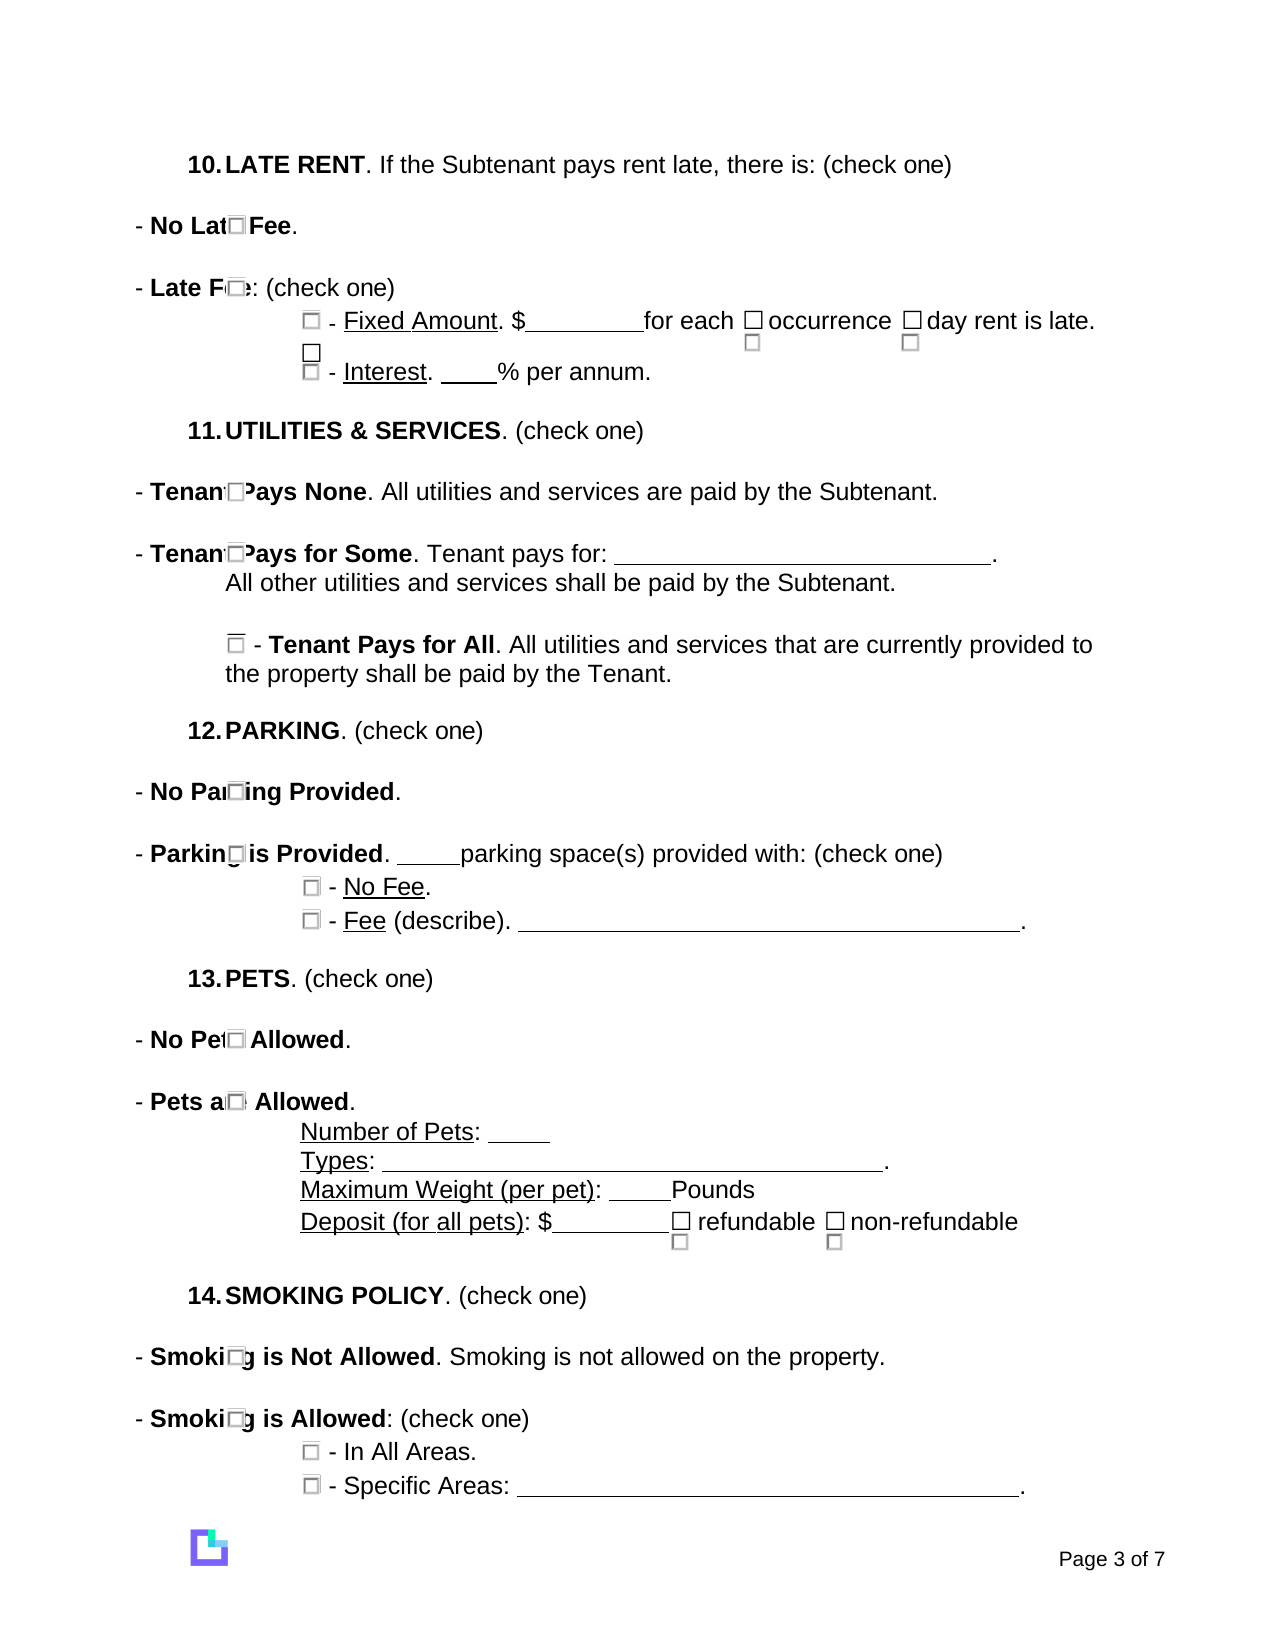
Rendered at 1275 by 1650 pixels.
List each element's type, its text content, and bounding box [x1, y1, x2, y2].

subtitle No Parking Provided. [135, 777, 225, 806]
text refundable [690, 1207, 824, 1252]
list ☐ [225, 1339, 247, 1372]
list UTILITIES & SERVICES. (check one) [187, 416, 1162, 444]
list ☐ [300, 1434, 322, 1467]
text ☐ [670, 1203, 692, 1237]
list Late Fee: (check one) [247, 273, 1162, 302]
list Fee (describe). . [328, 906, 1162, 934]
subtitle No Pets Allowed. [135, 1025, 225, 1054]
list ☐ [225, 535, 247, 545]
list ☐ [225, 556, 247, 568]
list ☐ [300, 902, 322, 936]
list Pets are Allowed. [247, 1087, 1162, 1116]
list ☐ [901, 303, 922, 336]
subtitle No Late Fee. [247, 211, 1162, 240]
subtitle No Parking Provided. [247, 777, 1162, 806]
list Smoking is Not Allowed. Smoking is not allowed on the property. [247, 1342, 1162, 1371]
list Specific Areas: . [328, 1471, 1162, 1499]
list Parking is Provided. parking space(s) provided with: (check one) [135, 839, 225, 868]
list Late Fee: (check one) [135, 273, 225, 302]
list ☐ [742, 303, 763, 336]
list Smoking is Allowed: (check one) [247, 1404, 1162, 1433]
list Tenant Pays for All. All utilities and services that are currently provided to the property shall be paid by the Tenant. [225, 630, 1093, 688]
list day rent is late. [921, 306, 1162, 352]
list Tenant Pays None. All utilities and services are paid by the Subtenant. [247, 477, 1162, 505]
list LATE RENT. If the Subtenant pays rent late, there is: (check one) [187, 150, 1162, 179]
list ☐ [225, 1084, 247, 1117]
list Smoking is Allowed: (check one) [135, 1404, 225, 1433]
list ☐ [300, 869, 322, 902]
list Smoking is Not Allowed. Smoking is not allowed on the property. [135, 1342, 225, 1371]
text Deposit (for all pets): $ [300, 1207, 670, 1252]
list In All Areas. [328, 1437, 1162, 1466]
list ☐ [300, 331, 322, 336]
list Pets are Allowed. [135, 1087, 225, 1116]
list PETS. (check one) [187, 964, 1162, 993]
list ☐ [225, 1022, 247, 1055]
list Parking is Provided. parking space(s) provided with: (check one) [247, 839, 1162, 868]
text non-refundable [844, 1207, 1162, 1252]
list No Fee. [328, 872, 1162, 901]
list ☐ [225, 473, 247, 483]
list Tenant Pays None. All utilities and services are paid by the Subtenant. [135, 477, 225, 505]
list ☐ [225, 800, 247, 807]
text All other utilities and services shall be paid by the Subtenant. [225, 568, 1162, 597]
list ☐ [225, 1401, 247, 1434]
list ☐ [300, 1467, 322, 1501]
list ☐ [225, 494, 247, 506]
list PARKING. (check one) [187, 716, 1162, 745]
list ☐ [225, 774, 247, 787]
list ☐ [225, 269, 247, 278]
list Tenant Pays for Some. Tenant pays for: . [247, 538, 1162, 567]
subtitle No Late Fee. [135, 211, 225, 240]
subtitle No Pets Allowed. [247, 1025, 1162, 1054]
text Number of Pets: [300, 1117, 1162, 1146]
text ☐ [824, 1203, 845, 1237]
list SMOKING POLICY. (check one) [187, 1281, 1162, 1310]
list ☐ [300, 303, 322, 311]
list ☐ [225, 207, 247, 241]
list ☐ [225, 626, 247, 659]
list Interest. % per annum. [328, 357, 1162, 386]
list Tenant Pays for Some. Tenant pays for: . [135, 538, 225, 567]
list Fixed Amount. $ for each [328, 306, 742, 352]
list ☐ [225, 298, 247, 303]
list ☐ [300, 336, 322, 369]
list ☐ [225, 836, 247, 869]
text Types: . Maximum Weight (per pet): Pounds [300, 1146, 890, 1203]
list occurrence [762, 306, 901, 352]
